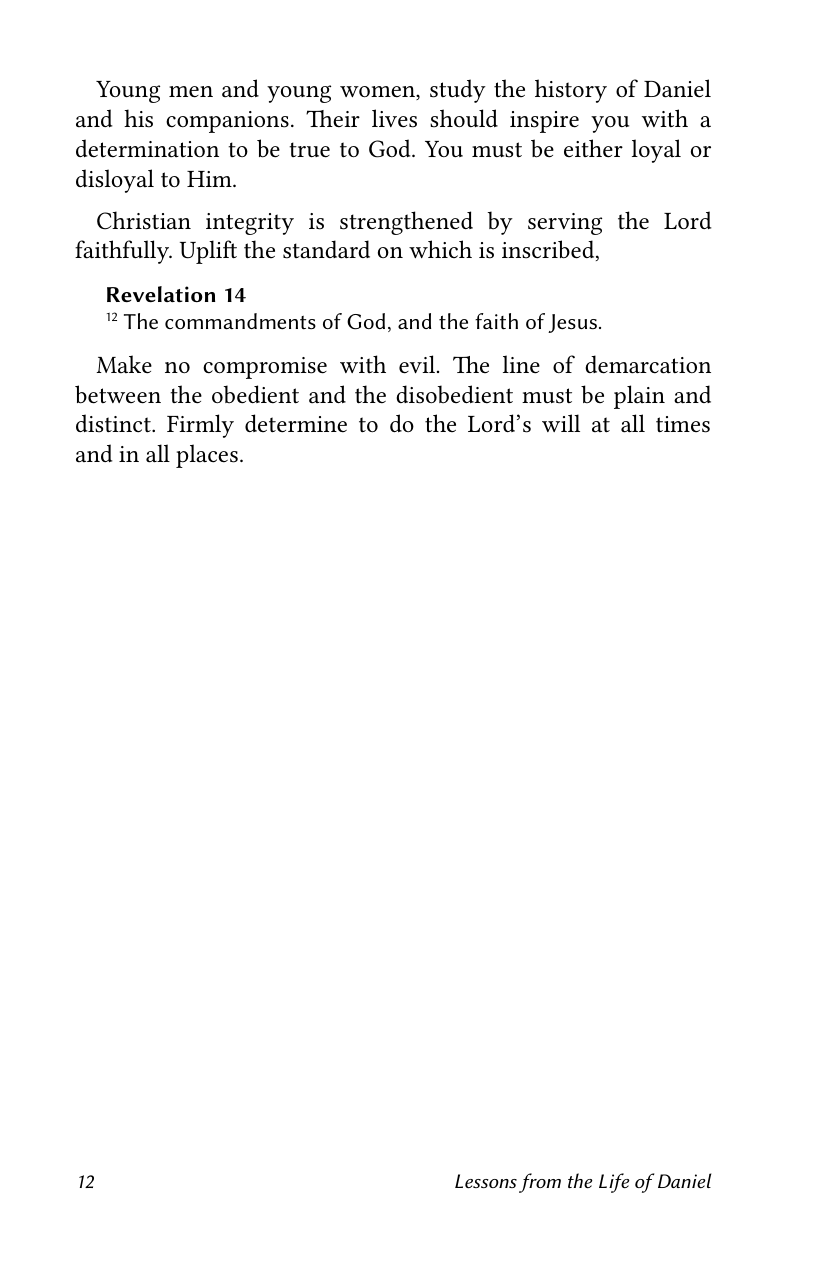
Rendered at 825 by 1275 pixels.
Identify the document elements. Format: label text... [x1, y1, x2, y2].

text 12 The commandments of God, and the faith of Jesus. [105, 309, 682, 335]
text Young men and young women, study the history of Daniel and his companions. Their lives should inspire you with a determination to be true to God. You must be either loyal or disloyal to Him. [75, 75, 712, 193]
text Christian integrity is strengthened by serving the Lord faithfully. Uplift the standard on which is inscribed, [75, 207, 712, 265]
text Make no compromise with evil. The line of demarcation between the obedient and the disobedient must be plain and distinct. Firmly determine to do the Lord’s will at all times and in all places. [75, 351, 712, 469]
text Revelation 14 [105, 281, 712, 308]
